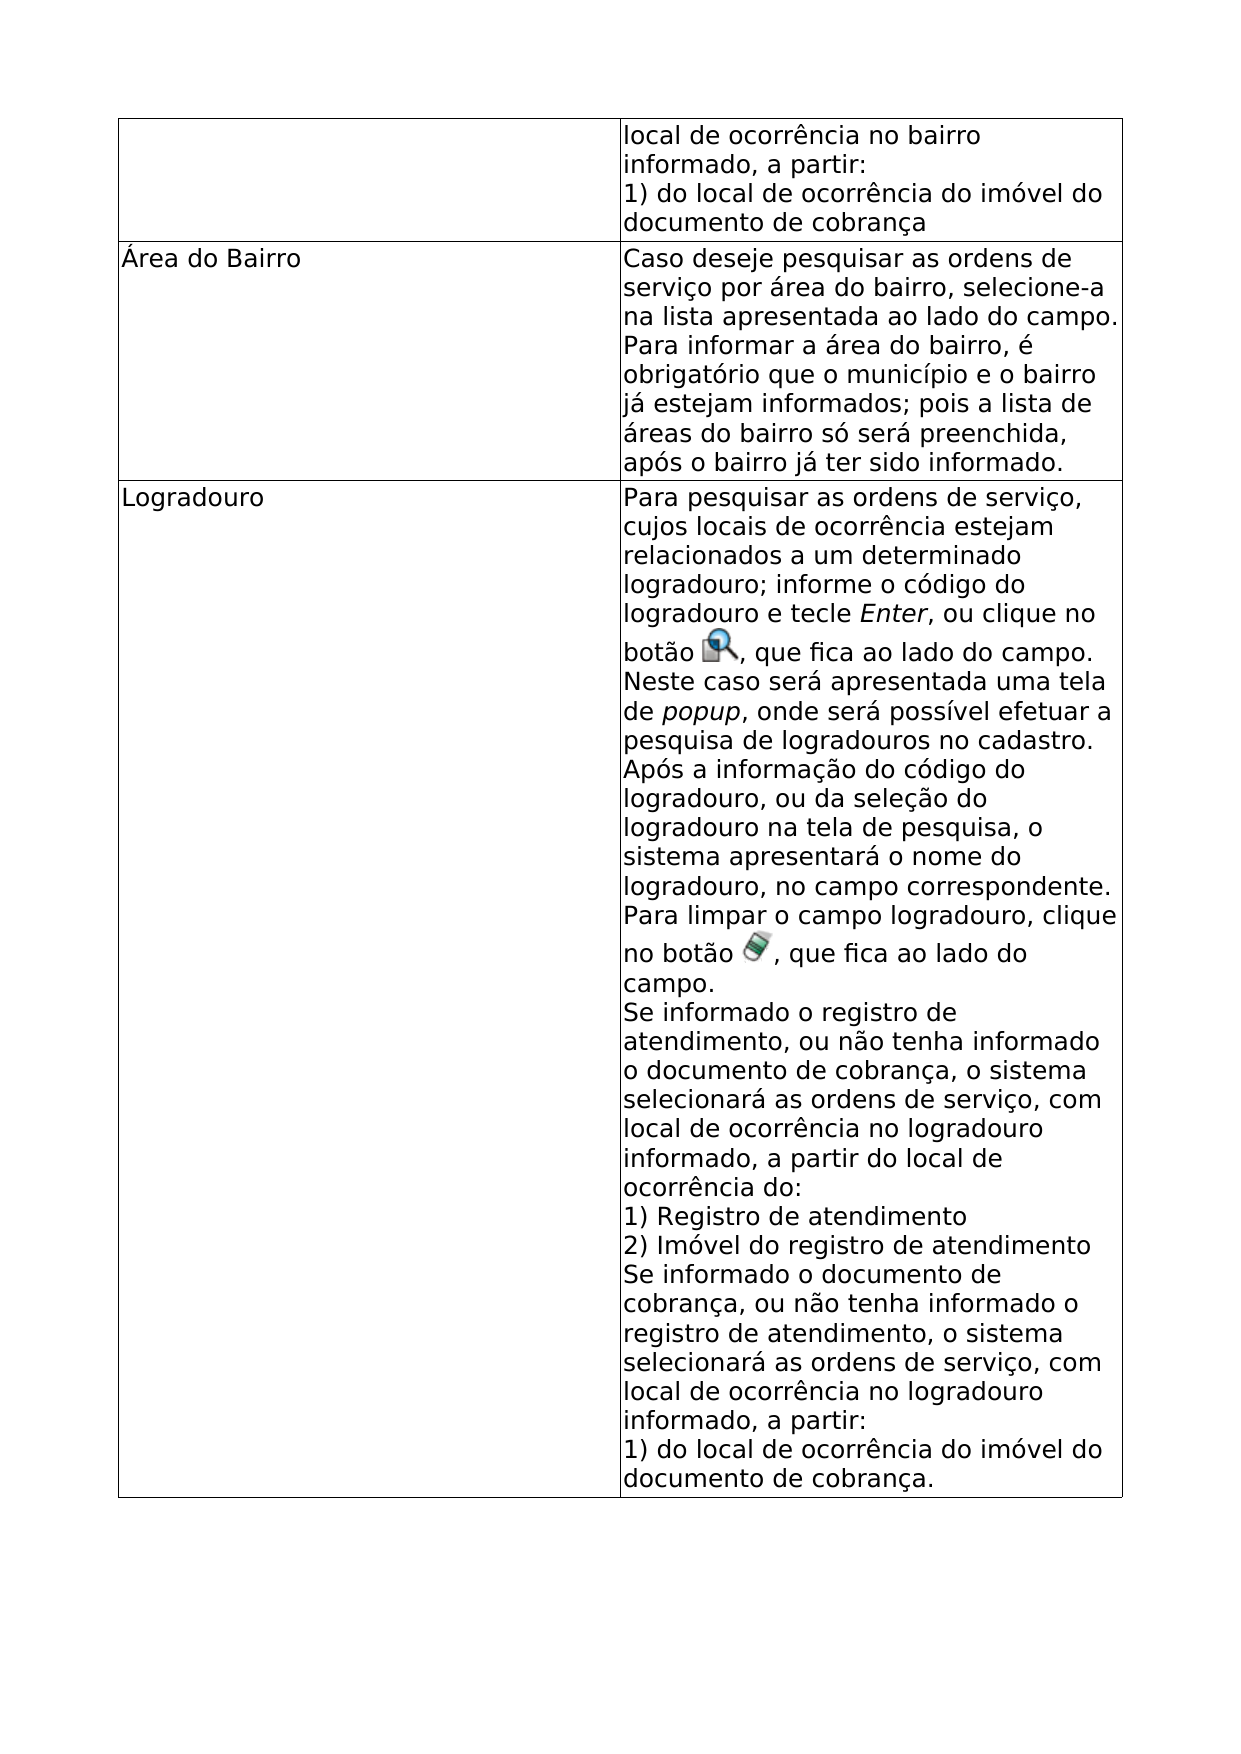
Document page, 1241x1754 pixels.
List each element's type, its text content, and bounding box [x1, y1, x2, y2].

table_cell Para pesquisar as ordens de serviço, cujos locais de ocorrência estejam relacionados a um determinado logradouro; informe o código do logradouro e tecle Enter, ou clique no botão , que fica ao lado do campo. Neste caso será apresentada uma tela de popup, onde será possível efetuar a pesquisa de logradouros no cadastro. Após a informação do código do logradouro, ou da seleção do logradouro na tela de pesquisa, o sistema apresentará o nome do logradouro, no campo correspondente. Para limpar o campo logradouro, clique no botão , que fica ao lado do campo. Se informado o registro de atendimento, ou não tenha informado o documento de cobrança, o sistema selecionará as ordens de serviço, com local de ocorrência no logradouro informado, a partir do local de ocorrência do: 1) Registro de atendimento 2) Imóvel do registro de atendimento Se informado o documento de cobrança, ou não tenha informado o registro de atendimento, o sistema selecionará as ordens de serviço, com local de ocorrência no logradouro informado, a partir: 1) do local de ocorrência do imóvel do documento de cobrança. [621, 481, 1122, 1497]
picture [702, 628, 739, 662]
table_cell Caso deseje pesquisar as ordens de serviço por área do bairro, selecione-a na lista apresentada ao lado do campo. Para informar a área do bairro, é obrigatório que o município e o bairro já estejam informados; pois a lista de áreas do bairro só será preenchida, após o bairro já ter sido informado. [621, 242, 1122, 480]
picture [741, 930, 773, 963]
table_cell local de ocorrência no bairro informado, a partir: 1) do local de ocorrência do imóvel do documento de cobrança [621, 119, 1122, 241]
table_cell Logradouro [119, 481, 620, 1497]
table_cell [119, 119, 620, 241]
table_cell Área do Bairro [119, 242, 620, 480]
